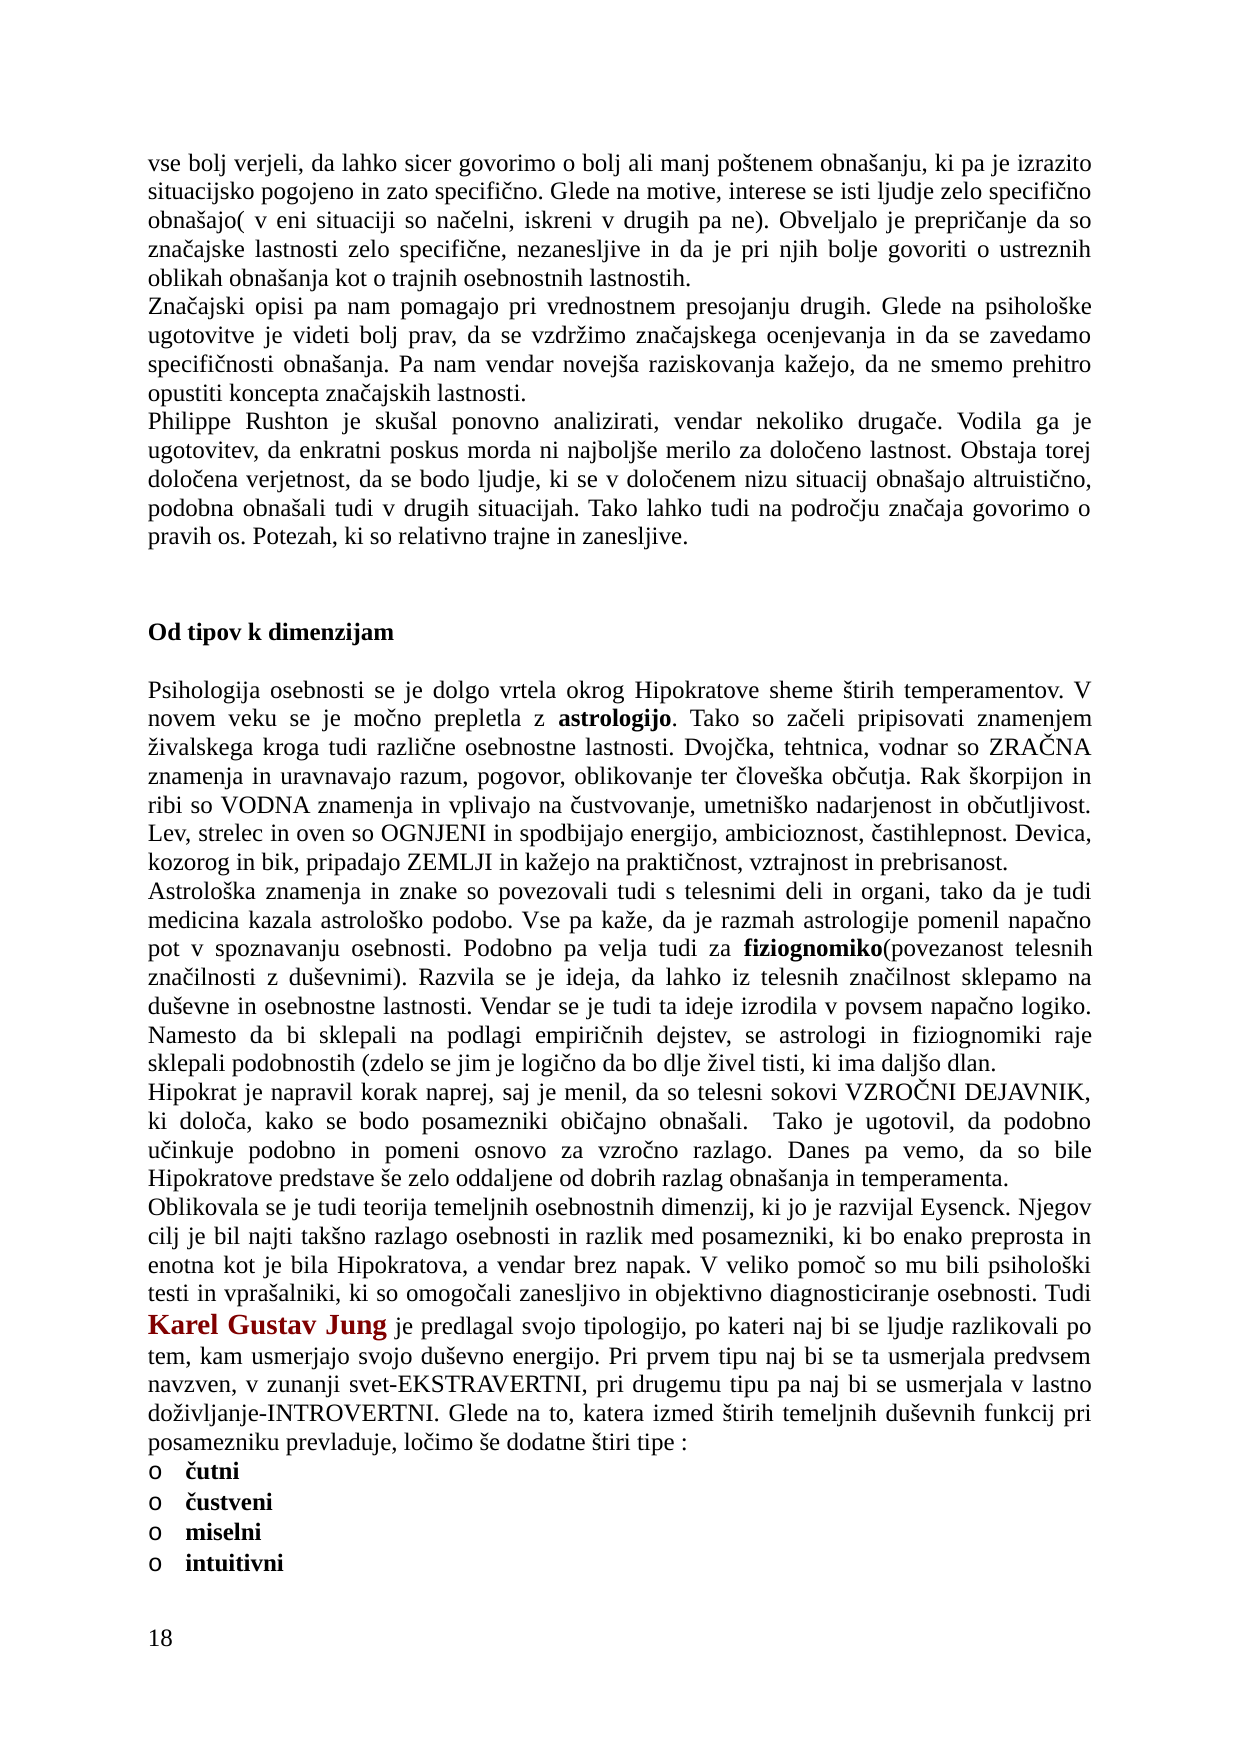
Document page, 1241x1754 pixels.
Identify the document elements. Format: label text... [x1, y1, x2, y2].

text Od tipov k dimenzijam [148, 617, 1093, 646]
list intuitivni [148, 1548, 1093, 1579]
text Psihologija osebnosti se je dolgo vrtela okrog Hipokratove sheme štirih temperamentov. V novem veku se je močno prepletla z astrologijo. Tako so začeli pripisovati znamenjem živalskega kroga tudi različne osebnostne lastnosti. Dvojčka, tehtnica, vodnar so ZRAČNA znamenja in uravnavajo razum, pogovor, oblikovanje ter človeška občutja. Rak škorpijon in ribi so VODNA znamenja in vplivajo na čustvovanje, umetniško nadarjenost in občutljivost. Lev, strelec in oven so OGNJENI in spodbijajo energijo, ambicioznost, častihlepnost. Devica, kozorog in bik, pripadajo ZEMLJI in kažejo na praktičnost, vztrajnost in prebrisanost. [148, 675, 1093, 876]
text Hipokrat je napravil korak naprej, saj je menil, da so telesni sokovi VZROČNI DEJAVNIK, ki določa, kako se bodo posamezniki običajno obnašali. Tako je ugotovil, da podobno učinkuje podobno in pomeni osnovo za vzročno razlago. Danes pa vemo, da so bile Hipokratove predstave še zelo oddaljene od dobrih razlag obnašanja in temperamenta. [148, 1077, 1093, 1192]
list čutni [148, 1456, 1093, 1487]
text Oblikovala se je tudi teorija temeljnih osebnostnih dimenzij, ki jo je razvijal Eysenck. Njegov cilj je bil najti takšno razlago osebnosti in razlik med posamezniki, ki bo enako preprosta in enotna kot je bila Hipokratova, a vendar brez napak. V veliko pomoč so mu bili psihološki testi in vprašalniki, ki so omogočali zanesljivo in objektivno diagnosticiranje osebnosti. Tudi Karel Gustav Jung je predlagal svojo tipologijo, po kateri naj bi se ljudje razlikovali po tem, kam usmerjajo svojo duševno energijo. Pri prvem tipu naj bi se ta usmerjala predvsem navzven, v zunanji svet-EKSTRAVERTNI, pri drugemu tipu pa naj bi se usmerjala v lastno doživljanje-INTROVERTNI. Glede na to, katera izmed štirih temeljnih duševnih funkcij pri posamezniku prevladuje, ločimo še dodatne štiri tipe : [148, 1192, 1093, 1456]
list čustveni [148, 1487, 1093, 1517]
text vse bolj verjeli, da lahko sicer govorimo o bolj ali manj poštenem obnašanju, ki pa je izrazito situacijsko pogojeno in zato specifično. Glede na motive, interese se isti ljudje zelo specifično obnašajo( v eni situaciji so načelni, iskreni v drugih pa ne). Obveljalo je prepričanje da so značajske lastnosti zelo specifične, nezanesljive in da je pri njih bolje govoriti o ustreznih oblikah obnašanja kot o trajnih osebnostnih lastnostih. [148, 148, 1093, 291]
list miselni [148, 1517, 1093, 1548]
text Značajski opisi pa nam pomagajo pri vrednostnem presojanju drugih. Glede na psihološke ugotovitve je videti bolj prav, da se vzdržimo značajskega ocenjevanja in da se zavedamo specifičnosti obnašanja. Pa nam vendar novejša raziskovanja kažejo, da ne smemo prehitro opustiti koncepta značajskih lastnosti. [148, 291, 1093, 406]
text Astrološka znamenja in znake so povezovali tudi s telesnimi deli in organi, tako da je tudi medicina kazala astrološko podobo. Vse pa kaže, da je razmah astrologije pomenil napačno pot v spoznavanju osebnosti. Podobno pa velja tudi za fiziognomiko(povezanost telesnih značilnosti z duševnimi). Razvila se je ideja, da lahko iz telesnih značilnost sklepamo na duševne in osebnostne lastnosti. Vendar se je tudi ta ideje izrodila v povsem napačno logiko. Namesto da bi sklepali na podlagi empiričnih dejstev, se astrologi in fiziognomiki raje sklepali podobnostih (zdelo se jim je logično da bo dlje živel tisti, ki ima daljšo dlan. [148, 876, 1093, 1077]
text Philippe Rushton je skušal ponovno analizirati, vendar nekoliko drugače. Vodila ga je ugotovitev, da enkratni poskus morda ni najboljše merilo za določeno lastnost. Obstaja torej določena verjetnost, da se bodo ljudje, ki se v določenem nizu situacij obnašajo altruistično, podobna obnašali tudi v drugih situacijah. Tako lahko tudi na področju značaja govorimo o pravih os. Potezah, ki so relativno trajne in zanesljive. [148, 406, 1093, 550]
